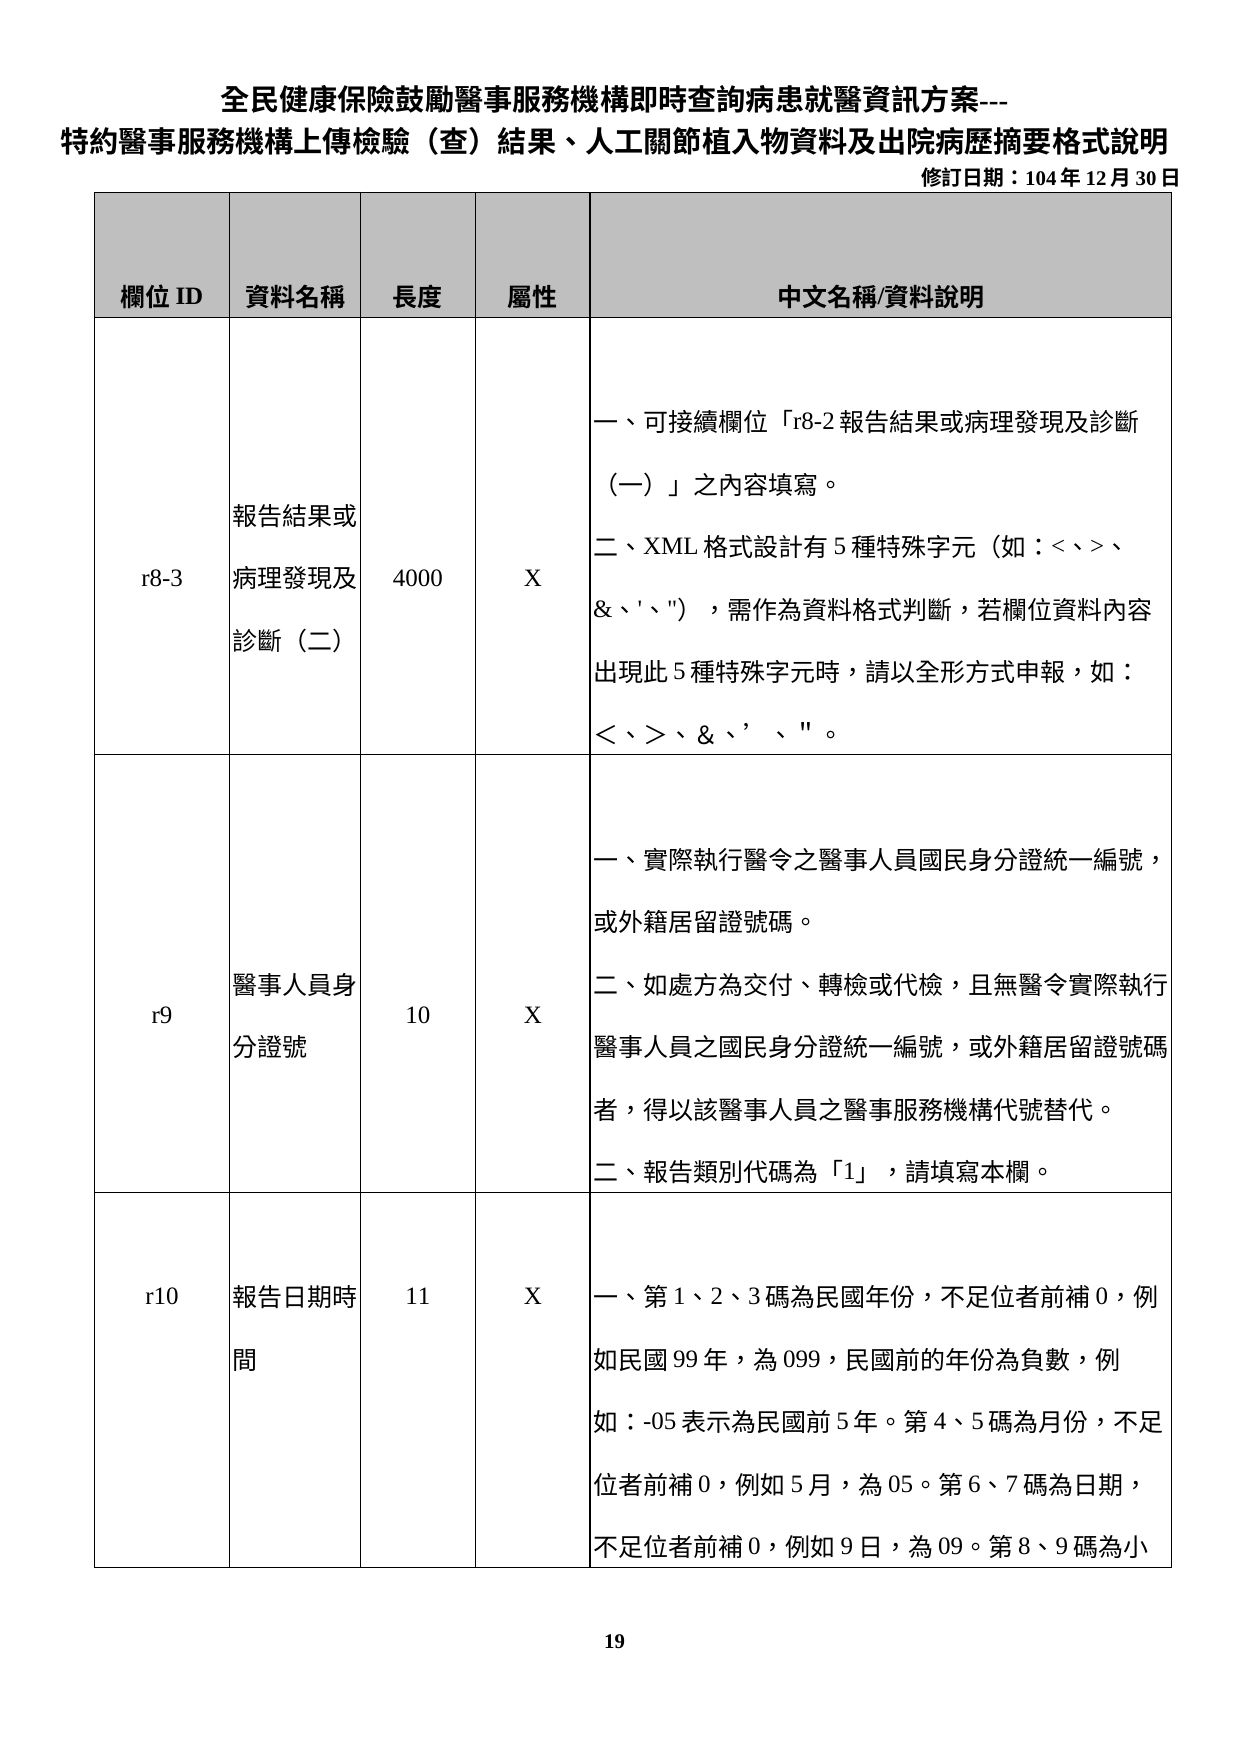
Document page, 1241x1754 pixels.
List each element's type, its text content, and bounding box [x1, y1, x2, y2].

table_header 屬性 [476, 193, 589, 317]
table_cell 一、第1、2、3碼為民國年份，不足位者前補0，例如民國99年，為099，民國前的年份為負數，例如：-05表示為民國前5年。第4、5碼為月份，不足位者前補0，例如5月，為05。第6、7碼為日期，不足位者前補0，例如9日，為09。第8、9碼為小 [591, 1193, 1171, 1567]
table_cell r10 [95, 1193, 229, 1567]
table_cell 11 [361, 1193, 475, 1567]
table_cell X [476, 318, 589, 754]
table_cell r9 [95, 755, 229, 1192]
table_cell 一、實際執行醫令之醫事人員國民身分證統一編號，或外籍居留證號碼。 二、如處方為交付、轉檢或代檢，且無醫令實際執行醫事人員之國民身分證統一編號，或外籍居留證號碼者，得以該醫事人員之醫事服務機構代號替代。 二、報告類別代碼為「1」，請填寫本欄。 [591, 755, 1171, 1192]
table_cell r8-3 [95, 318, 229, 754]
table_header 中文名稱/資料說明 [591, 193, 1171, 317]
table_cell X [476, 1193, 589, 1567]
table_header 資料名稱 [230, 193, 360, 317]
table_cell 4000 [361, 318, 475, 754]
table_cell 10 [361, 755, 475, 1192]
table_header 欄位ID [95, 193, 229, 317]
table_cell 一、可接續欄位「r8-2報告結果或病理發現及診斷（一）」之內容填寫。 二、XML格式設計有5種特殊字元（如：<、>、&、'、"），需作為資料格式判斷，若欄位資料內容出現此5種特殊字元時，請以全形方式申報，如：＜、＞、＆、’、＂。 [591, 318, 1171, 754]
table_cell 報告日期時間 [230, 1193, 360, 1567]
table_cell 醫事人員身分證號 [230, 755, 360, 1192]
table_cell 報告結果或病理發現及診斷（二） [230, 318, 360, 754]
table_cell X [476, 755, 589, 1192]
table_header 長度 [361, 193, 475, 317]
